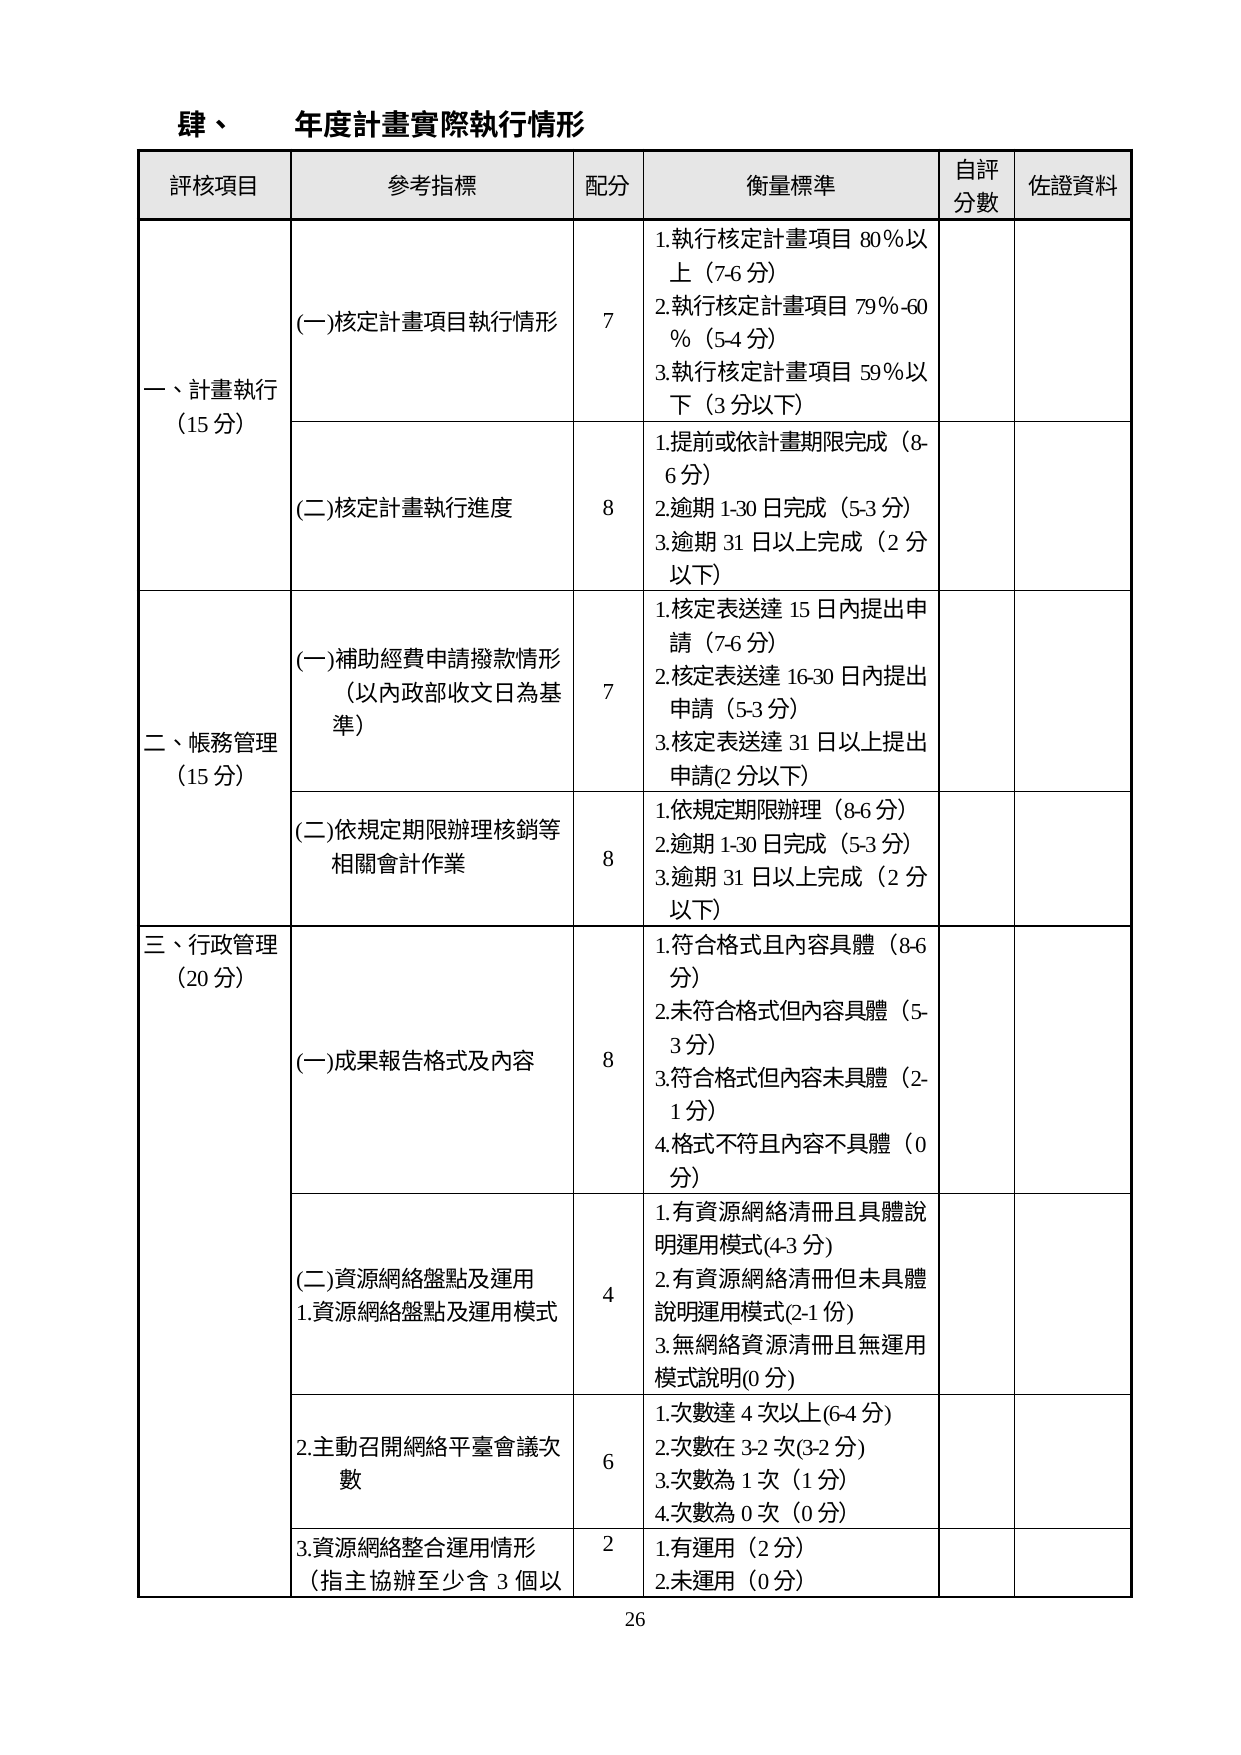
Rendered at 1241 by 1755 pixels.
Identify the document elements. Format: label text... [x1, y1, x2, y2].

table_cell 8 [574, 792, 643, 925]
table_cell 1.依規定期限辦理（8-6分） 2.逾期1-30日完成（5-3分） 3.逾期31日以上完成（2分以下） [644, 792, 938, 925]
table_cell (二)資源網絡盤點及運用 1.資源網絡盤點及運用模式 [292, 1194, 573, 1393]
table_cell [1015, 1529, 1130, 1596]
table_header 評核項目 [140, 152, 290, 218]
table_cell 8 [574, 927, 643, 1193]
table_cell 7 [574, 591, 643, 791]
table_header 自評分數 [940, 152, 1014, 218]
table_header 衡量標準 [644, 152, 938, 218]
table_cell [1015, 1194, 1130, 1393]
table_cell [1015, 591, 1130, 791]
table_cell 1.執行核定計畫項目80％以 上（7-6分） 2.執行核定計畫項目79％-60 ％（5-4分） 3.執行核定計畫項目59％以下（3分以下） [644, 221, 938, 421]
table_cell 1.次數達4次以上(6-4分) 2.次數在3-2次(3-2分) 3.次數為1次（1分） 4.次數為0次（0分） [644, 1395, 938, 1528]
table_cell 1.有資源網絡清冊且具體說明運用模式(4-3分) 2.有資源網絡清冊但未具體說明運用模式(2-1份) 3.無網絡資源清冊且無運用模式說明(0分) [644, 1194, 938, 1393]
table_cell 7 [574, 221, 643, 421]
table_cell [940, 422, 1014, 590]
table_cell [1015, 422, 1130, 590]
table_cell [940, 927, 1014, 1193]
table_cell [940, 221, 1014, 421]
table_cell [940, 591, 1014, 791]
table_cell [940, 1194, 1014, 1393]
table_cell [940, 792, 1014, 925]
table_cell (一)核定計畫項目執行情形 [292, 221, 573, 421]
table_cell 1.符合格式且內容具體（8-6分） 2.未符合格式但內容具體（5-3分） 3.符合格式但內容未具體（2-1分） 4.格式不符且內容不具體（0分） [644, 927, 938, 1193]
text 肆、 年度計畫實際執行情形 [177, 101, 1093, 143]
table_cell 8 [574, 422, 643, 590]
table_header 配分 [574, 152, 643, 218]
table_cell (二)核定計畫執行進度 [292, 422, 573, 590]
table_cell (一)成果報告格式及內容 [292, 927, 573, 1193]
table_cell [940, 1395, 1014, 1528]
table_cell 三、行政管理 （20分） [140, 927, 290, 1596]
table_cell [940, 1529, 1014, 1596]
table_cell 2.主動召開網絡平臺會議次數 [292, 1395, 573, 1528]
table_cell 3.資源網絡整合運用情形 （指主協辦至少含3個以 [292, 1529, 573, 1596]
table_header 參考指標 [292, 152, 573, 218]
table_cell 1.核定表送達15日內提出申請（7-6 分） 2.核定表送達16-30日內提出申請（5-3分） 3.核定表送達31日以上提出申請(2分以下） [644, 591, 938, 791]
table_cell 2 [574, 1529, 643, 1596]
table_cell [1015, 1395, 1130, 1528]
table_cell (一)補助經費申請撥款情形（以內政部收文日為基準） [292, 591, 573, 791]
table_cell 6 [574, 1395, 643, 1528]
table_cell (二)依規定期限辦理核銷等相關會計作業 [292, 792, 573, 925]
table_header 佐證資料 [1015, 152, 1130, 218]
table_cell [1015, 927, 1130, 1193]
table_cell 1.提前或依計畫期限完成（8-6分） 2.逾期1-30日完成（5-3分） 3.逾期31日以上完成（2分以下） [644, 422, 938, 590]
table_cell [1015, 792, 1130, 925]
table_cell 1.有運用（2分） 2.未運用（0分） [644, 1529, 938, 1596]
table_cell [1015, 221, 1130, 421]
table_cell 二、帳務管理（15分） [140, 591, 290, 925]
table_cell 4 [574, 1194, 643, 1393]
table_cell 一、計畫執行（15分） [140, 221, 290, 590]
